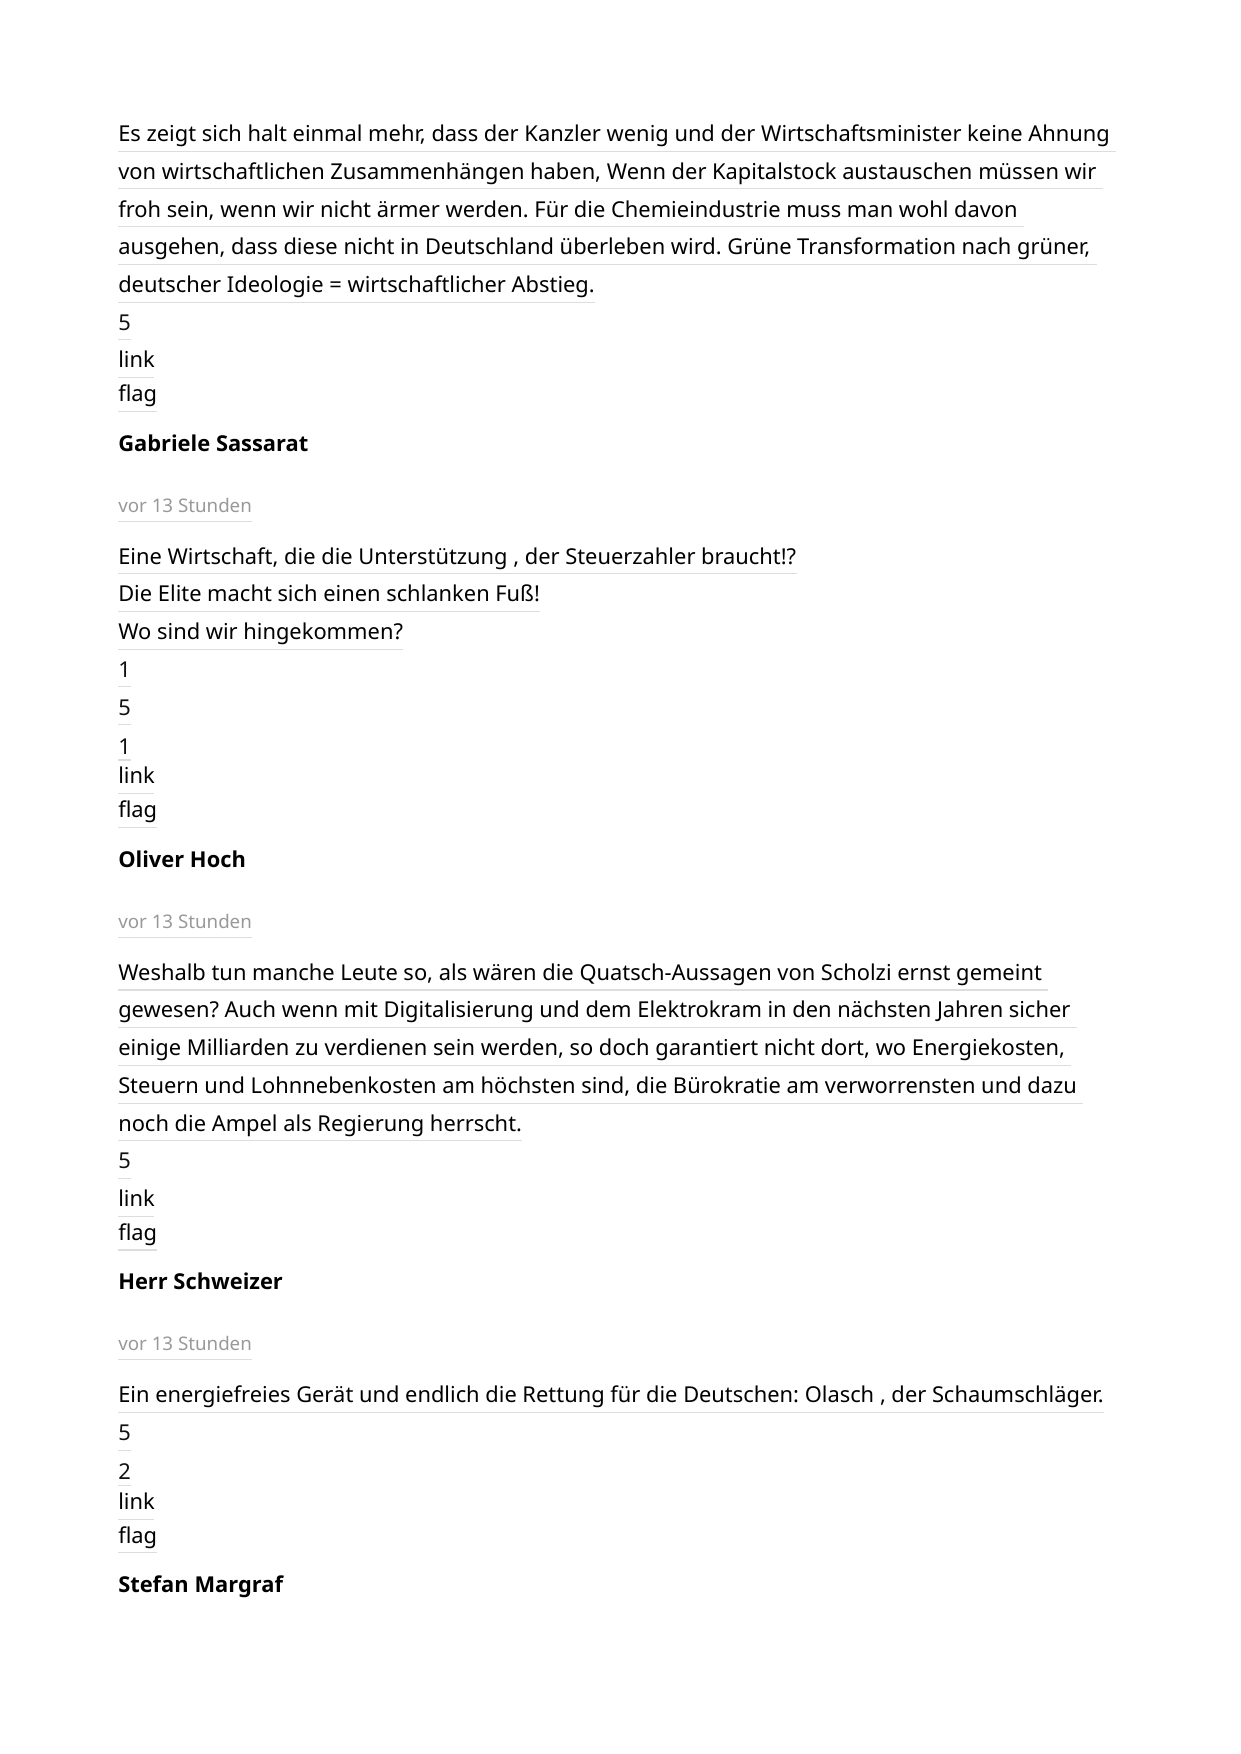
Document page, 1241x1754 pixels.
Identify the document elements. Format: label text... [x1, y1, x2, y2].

text vor 13 Stunden [118, 908, 1117, 938]
text link [118, 761, 1122, 794]
text 1 [118, 654, 1122, 687]
text link [118, 1183, 1122, 1217]
text flag [118, 378, 1122, 412]
text link [118, 1486, 1122, 1520]
text 5 [118, 1417, 1122, 1451]
text Ein energiefreies Gerät und endlich die Rettung für die Deutschen: Olasch , der Schaumschläger. [118, 1379, 1122, 1413]
text 1 [118, 729, 1122, 761]
text 5 [118, 1145, 1122, 1179]
text Herr Schweizer [118, 1266, 1122, 1296]
text flag [118, 1520, 1122, 1553]
text Stefan Margraf [118, 1569, 1122, 1599]
text flag [118, 1217, 1122, 1251]
text vor 13 Stunden [118, 1331, 1117, 1360]
text 2 [118, 1455, 1122, 1486]
text Eine Wirtschaft, die die Unterstützung , der Steuerzahler braucht!? Die Elite macht sich einen schlanken Fuß! Wo sind wir hingekommen? [118, 541, 1122, 650]
text link [118, 344, 1122, 378]
text 5 [118, 307, 1122, 340]
text Weshalb tun manche Leute so, als wären die Quatsch-Aussagen von Scholzi ernst gemeint gewesen? Auch wenn mit Digitalisierung und dem Elektrokram in den nächsten Jahren sicher einige Milliarden zu verdienen sein werden, so doch garantiert nicht dort, wo Energiekosten, Steuern und Lohnnebenkosten am höchsten sind, die Bürokratie am verworrensten und dazu noch die Ampel als Regierung herrscht. [118, 957, 1122, 1141]
text Oliver Hoch [118, 844, 1122, 873]
text Gabriele Sassarat [118, 427, 1122, 457]
text vor 13 Stunden [118, 492, 1117, 522]
text Es zeigt sich halt einmal mehr, dass der Kanzler wenig und der Wirtschaftsminister keine Ahnung von wirtschaftlichen Zusammenhängen haben, Wenn der Kapitalstock austauschen müssen wir froh sein, wenn wir nicht ärmer werden. Für die Chemieindustrie muss man wohl davon ausgehen, dass diese nicht in Deutschland überleben wird. Grüne Transformation nach grüner, deutscher Ideologie = wirtschaftlicher Abstieg. [118, 118, 1122, 303]
text 5 [118, 691, 1122, 725]
text flag [118, 794, 1122, 828]
